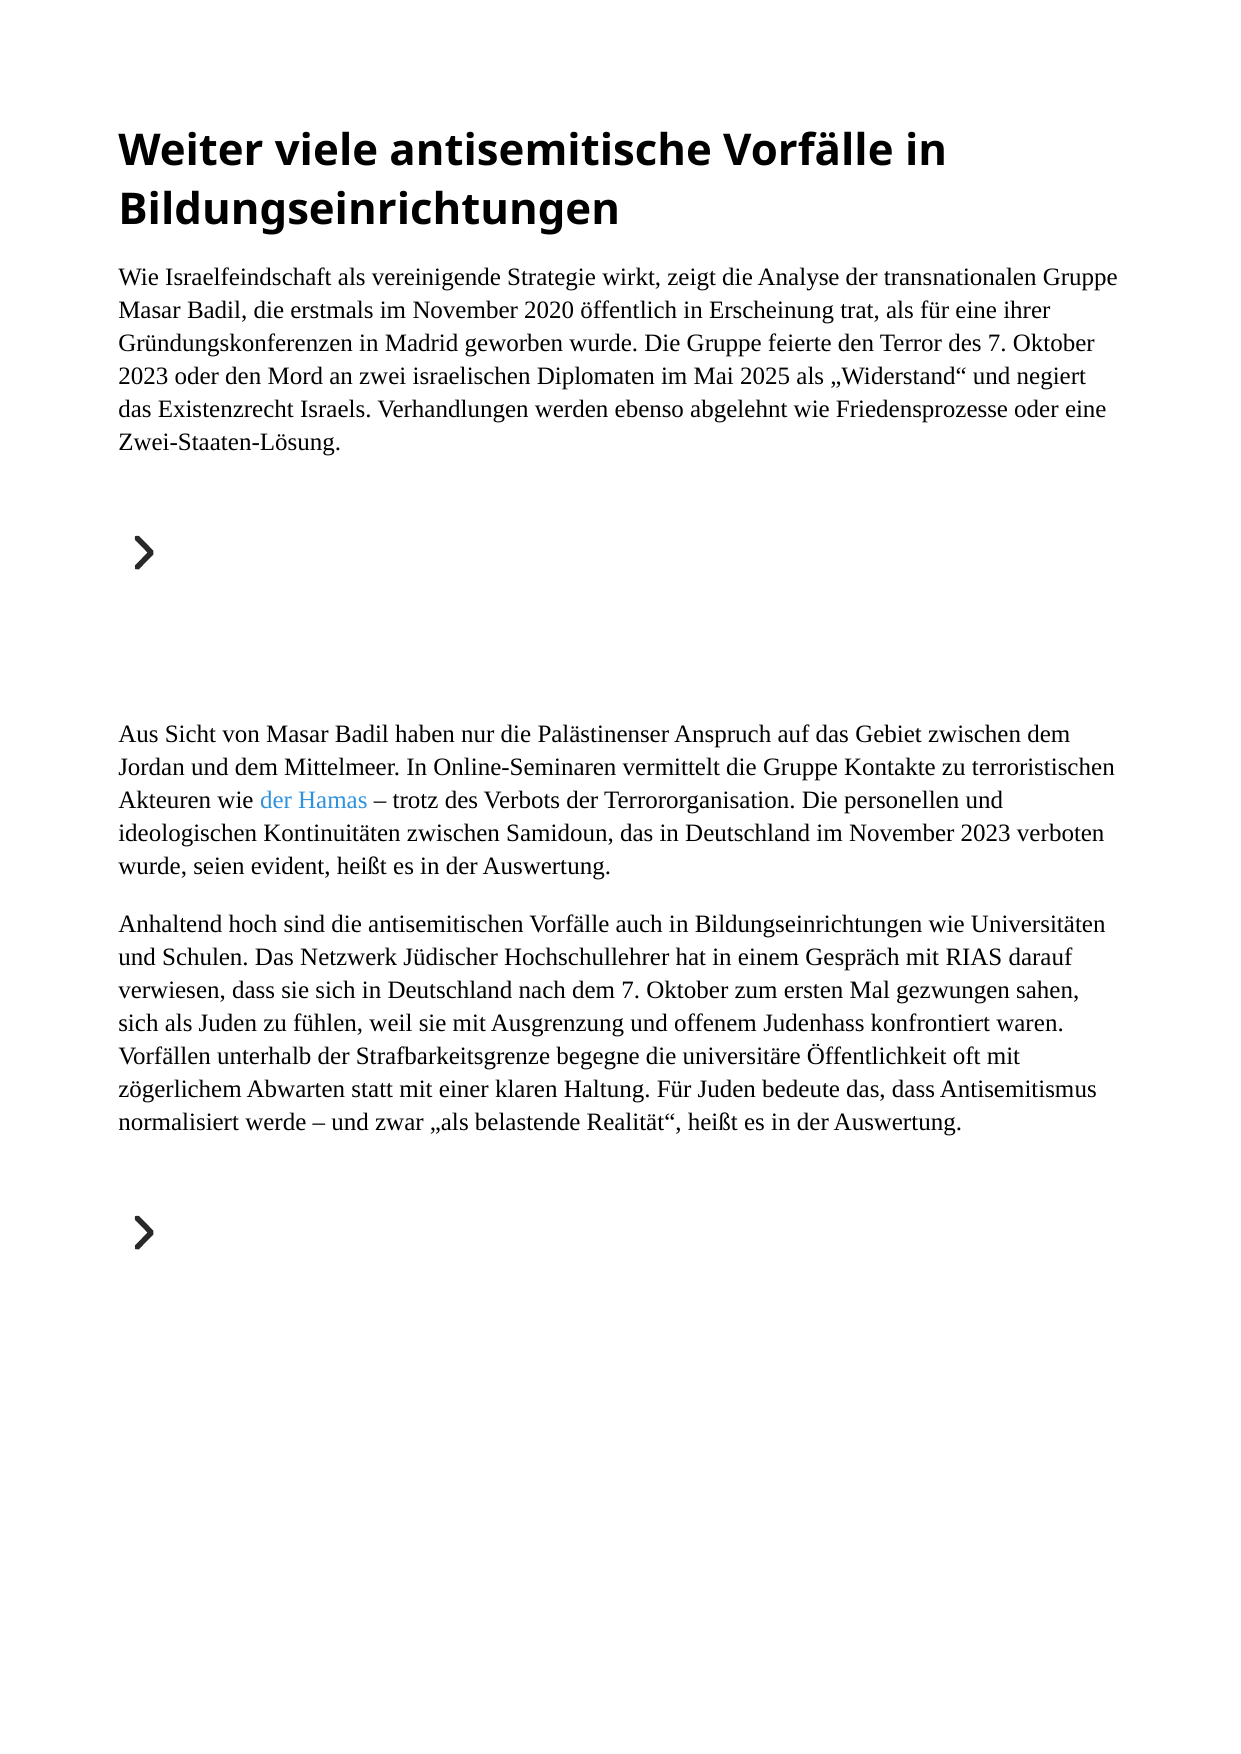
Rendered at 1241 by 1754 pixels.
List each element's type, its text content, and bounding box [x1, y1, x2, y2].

text Wie Israelfeindschaft als vereinigende Strategie wirkt, zeigt die Analyse der transnationalen Gruppe Masar Badil, die erstmals im November 2020 öffentlich in Erscheinung trat, als für eine ihrer Gründungskonferenzen in Madrid geworben wurde. Die Gruppe feierte den Terror des 7. Oktober 2023 oder den Mord an zwei israelischen Diplomaten im Mai 2025 als „Widerstand“ und negiert das Existenzrecht Israels. Verhandlungen werden ebenso abgelehnt wie Friedensprozesse oder eine Zwei-Staaten-Lösung. [118, 262, 1122, 456]
subtitle Weiter viele antisemitische Vorfälle in Bildungseinrichtungen [118, 118, 1122, 237]
text Anhaltend hoch sind die antisemitischen Vorfälle auch in Bildungseinrichtungen wie Universitäten und Schulen. Das Netzwerk Jüdischer Hochschullehrer hat in einem Gespräch mit RIAS darauf verwiesen, dass sie sich in Deutschland nach dem 7. Oktober zum ersten Mal gezwungen sahen, sich als Juden zu fühlen, weil sie mit Ausgrenzung und offenem Judenhass konfrontiert waren. Vorfällen unterhalb der Strafbarkeitsgrenze begegne die universitäre Öffentlichkeit oft mit zögerlichem Abwarten statt mit einer klaren Haltung. Für Juden bedeute das, dass Antisemitismus normalisiert werde – und zwar „als belastende Realität“, heißt es in der Auswertung. [118, 909, 1122, 1136]
text Aus Sicht von Masar Badil haben nur die Palästinenser Anspruch auf das Gebiet zwischen dem Jordan und dem Mittelmeer. In Online-Seminaren vermittelt die Gruppe Kontakte zu terroristischen Akteuren wie der Hamas – trotz des Verbots der Terrororganisation. Die personellen und ideologischen Kontinuitäten zwischen Samidoun, das in Deutschland im November 2023 verboten wurde, seien evident, heißt es in der Auswertung. [118, 719, 1122, 880]
